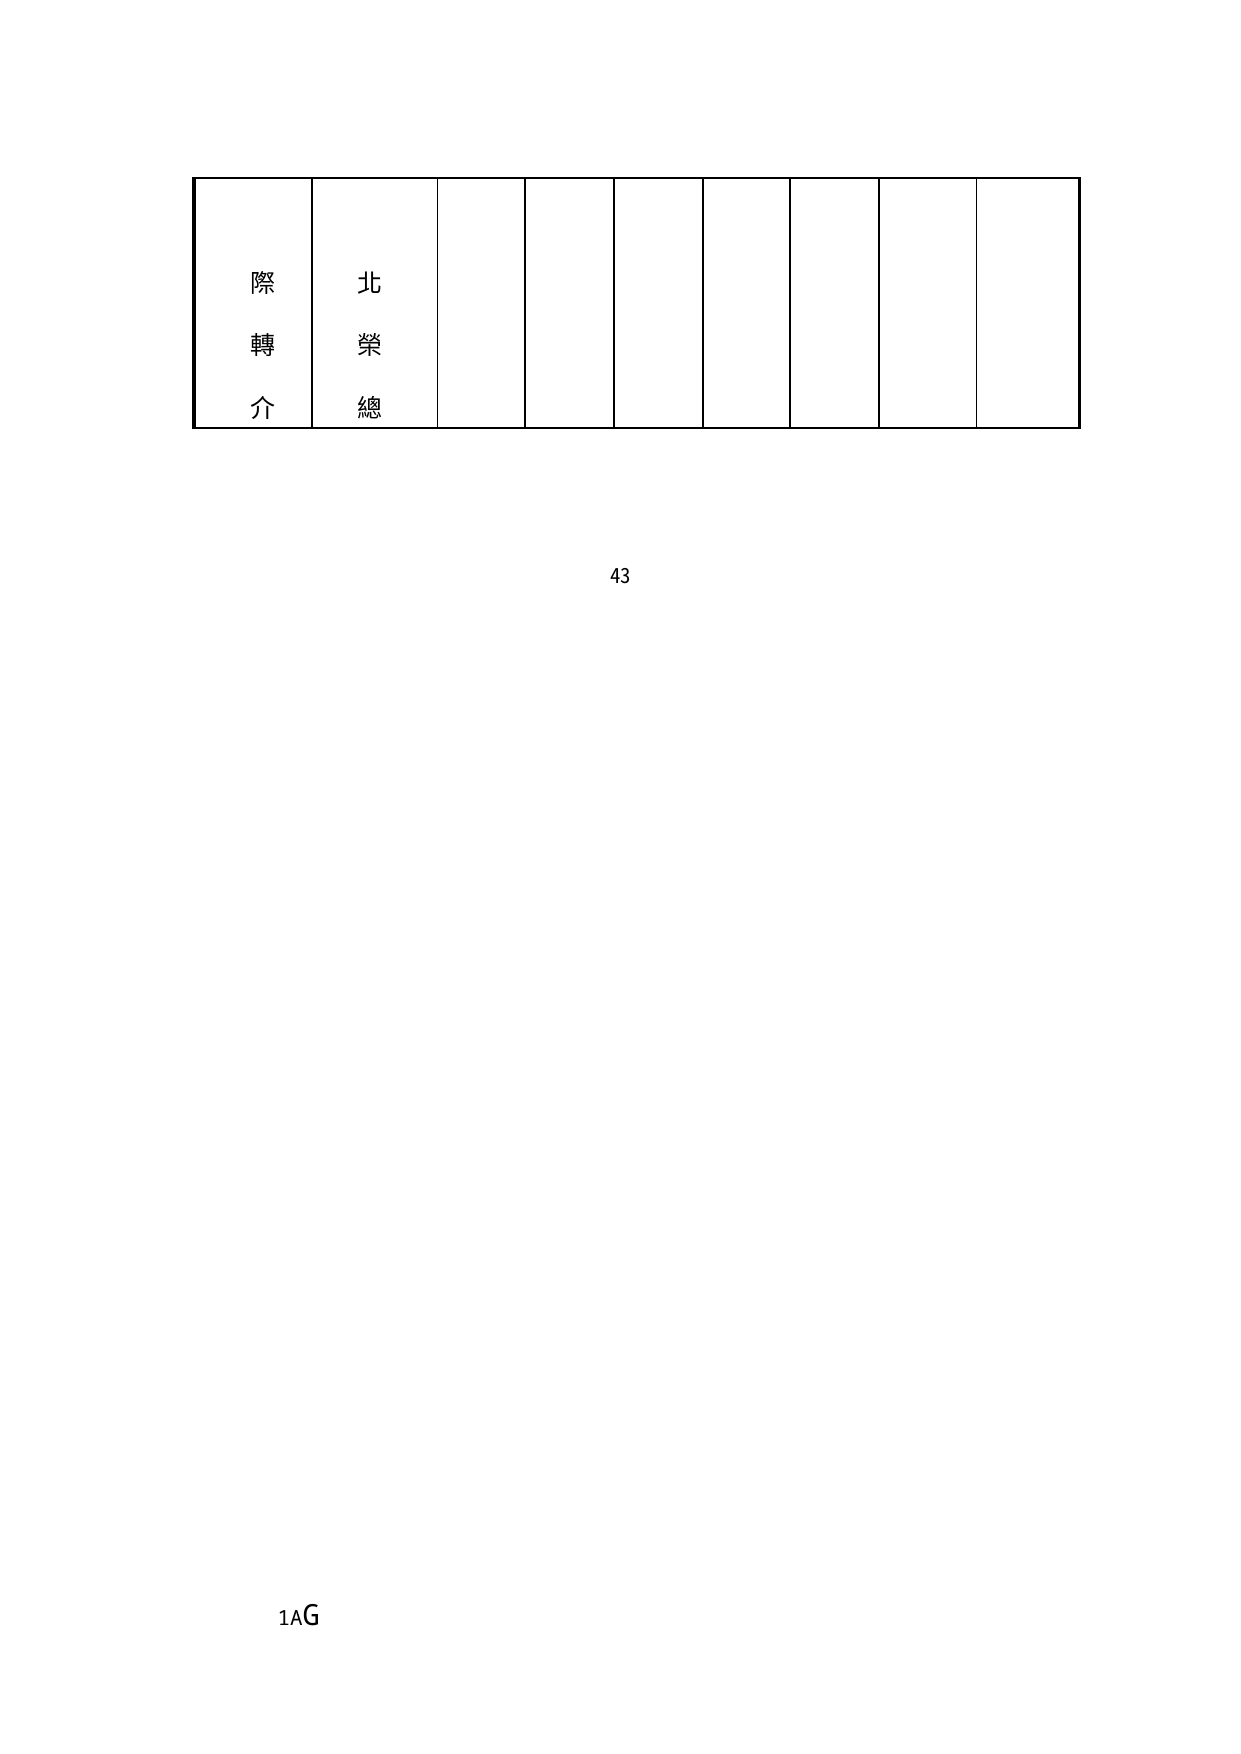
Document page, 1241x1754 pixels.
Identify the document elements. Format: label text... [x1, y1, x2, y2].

table_cell [704, 179, 789, 427]
table_cell 北榮總 [313, 179, 437, 427]
table_cell [438, 179, 524, 427]
table_cell 際轉介 [196, 179, 311, 427]
table_cell [615, 179, 702, 427]
table_cell [526, 179, 613, 427]
table_cell [977, 179, 1078, 427]
table_cell [791, 179, 878, 427]
table_cell [880, 179, 976, 427]
